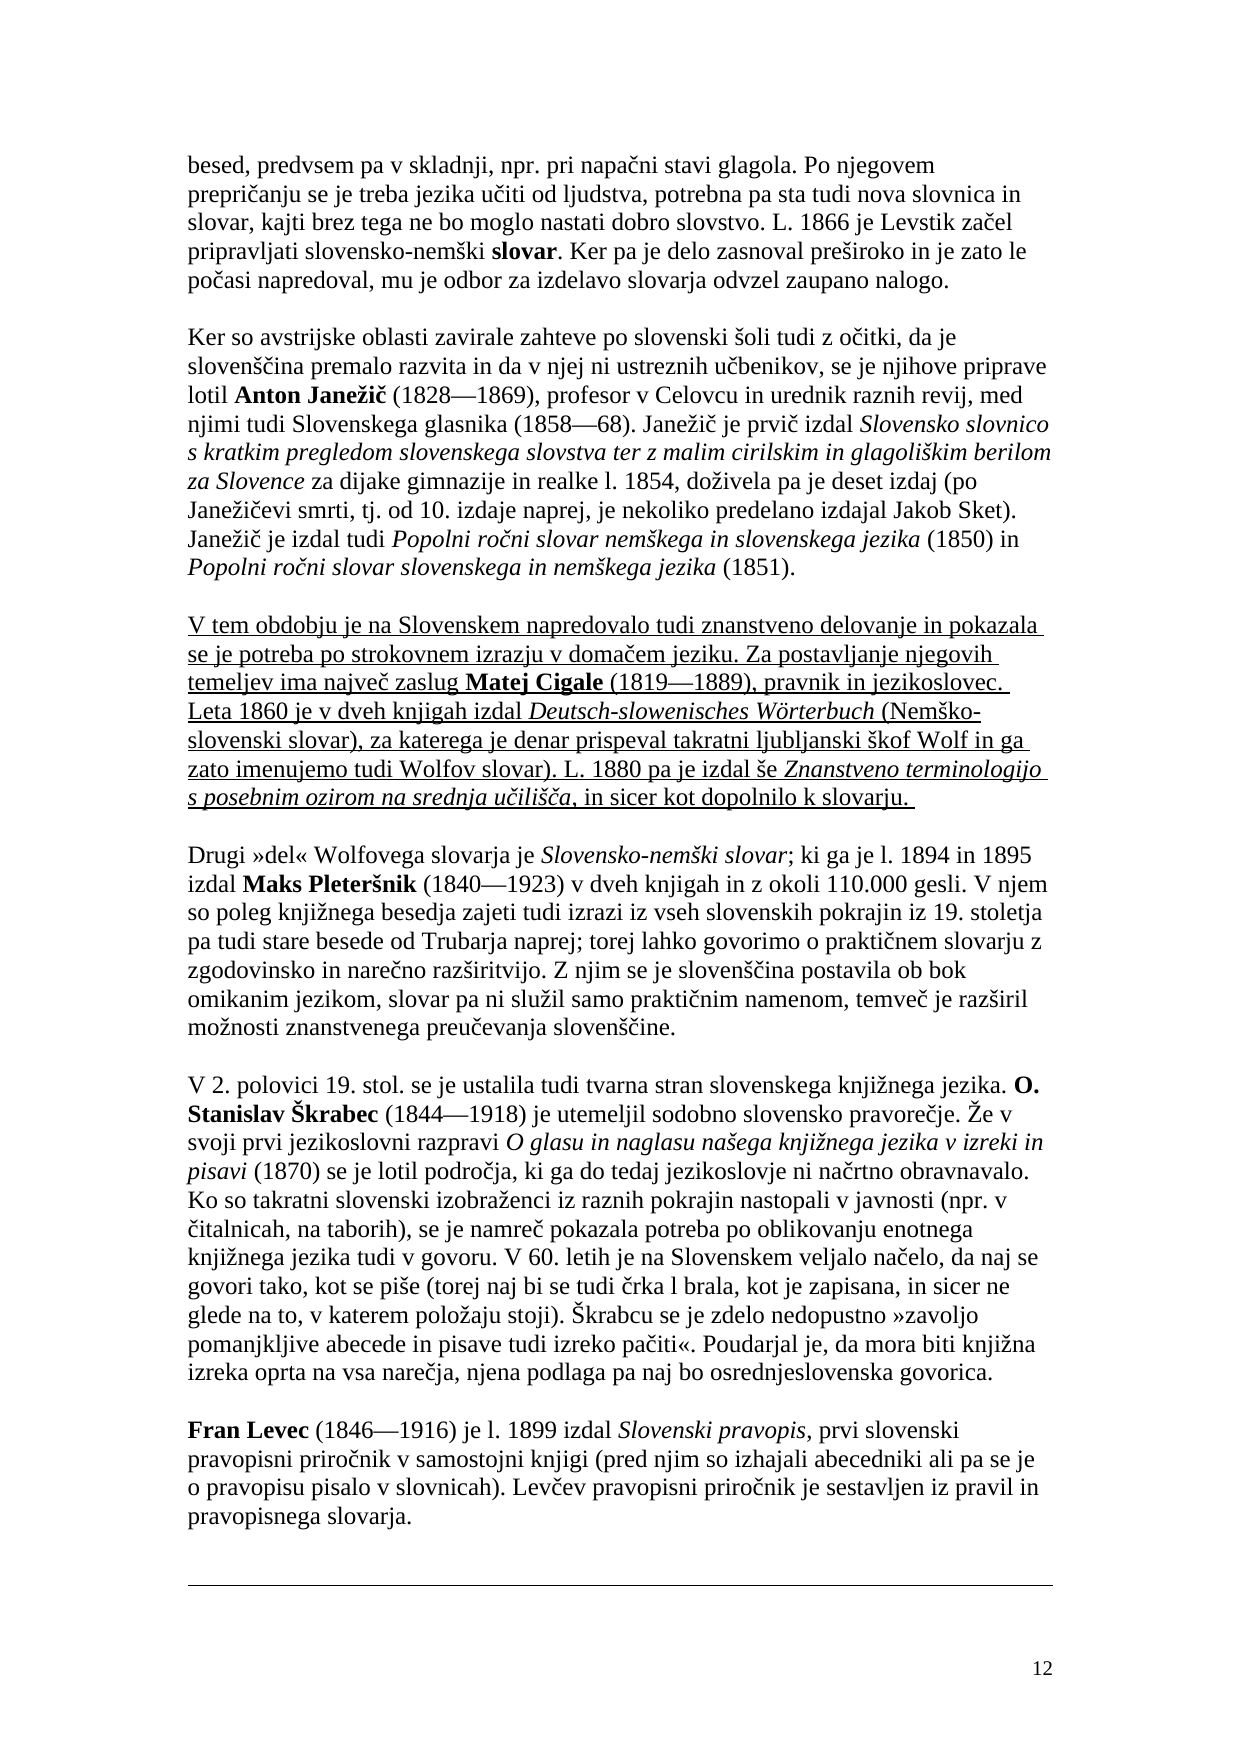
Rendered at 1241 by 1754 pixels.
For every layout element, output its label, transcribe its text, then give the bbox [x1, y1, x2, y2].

text V 2. polovici 19. stol. se je ustalila tudi tvarna stran slovenskega knjižnega jezika. O. Stanislav Škrabec (1844—1918) je utemeljil sodobno slovensko pravorečje. Že v svoji prvi jezikoslovni razpravi O glasu in naglasu našega knjižnega jezika v izreki in pisavi (1870) se je lotil področja, ki ga do tedaj jezikoslovje ni načrtno obravnavalo. Ko so takratni slovenski izobraženci iz raznih pokrajin nastopali v javnosti (npr. v čitalnicah, na taborih), se je namreč pokazala potreba po oblikovanju enotnega knjižnega jezika tudi v govoru. V 60. letih je na Slovenskem veljalo načelo, da naj se govori tako, kot se piše (torej naj bi se tudi črka l brala, kot je zapisana, in sicer ne glede na to, v katerem položaju stoji). Škrabcu se je zdelo nedopustno »zavoljo pomanjkljive abecede in pisave tudi izreko pačiti«. Poudarjal je, da mora biti knjižna izreka oprta na vsa narečja, njena podlaga pa naj bo osrednjeslovenska govorica. [187, 1070, 1053, 1386]
text besed, predvsem pa v skladnji, npr. pri napačni stavi glagola. Po njegovem prepričanju se je treba jezika učiti od ljudstva, potrebna pa sta tudi nova slovnica in slovar, kajti brez tega ne bo moglo nastati dobro slovstvo. L. 1866 je Levstik začel pripravljati slovensko-nemški slovar. Ker pa je delo zasnoval preširoko in je zato le počasi napredoval, mu je odbor za izdelavo slovarja odvzel zaupano nalogo. [187, 150, 1053, 294]
text Ker so avstrijske oblasti zavirale zahteve po slovenski šoli tudi z očitki, da je slovenščina premalo razvita in da v njej ni ustreznih učbenikov, se je njihove priprave lotil Anton Janežič (1828—1869), profesor v Celovcu in urednik raznih revij, med njimi tudi Slovenskega glasnika (1858—68). Janežič je prvič izdal Slovensko slovnico s kratkim pregledom slovenskega slovstva ter z malim cirilskim in glagoliškim berilom za Slovence za dijake gimnazije in realke l. 1854, doživela pa je deset izdaj (po Janežičevi smrti, tj. od 10. izdaje naprej, je nekoliko predelano izdajal Jakob Sket). Janežič je izdal tudi Popolni ročni slovar nemškega in slovenskega jezika (1850) in Popolni ročni slovar slovenskega in nemškega jezika (1851). [187, 322, 1053, 581]
text Drugi »del« Wolfovega slovarja je Slovensko-nemški slovar; ki ga je l. 1894 in 1895 izdal Maks Pleteršnik (1840—1923) v dveh knjigah in z okoli 110.000 gesli. V njem so poleg knjižnega besedja zajeti tudi izrazi iz vseh slovenskih pokrajin iz 19. stoletja pa tudi stare besede od Trubarja naprej; torej lahko govorimo o praktičnem slovarju z zgodovinsko in narečno razširitvijo. Z njim se je slovenščina postavila ob bok omikanim jezikom, slovar pa ni služil samo praktičnim namenom, temveč je razširil možnosti znanstvenega preučevanja slovenščine. [187, 840, 1053, 1041]
text Fran Levec (1846—1916) je l. 1899 izdal Slovenski pravopis, prvi slovenski pravopisni priročnik v samostojni knjigi (pred njim so izhajali abecedniki ali pa se je o pravopisu pisalo v slovnicah). Levčev pravopisni priročnik je sestavljen iz pravil in pravopisnega slovarja. [187, 1415, 1053, 1530]
text V tem obdobju je na Slovenskem napredovalo tudi znanstveno delovanje in pokazala se je potreba po strokovnem izrazju v domačem jeziku. Za postavljanje njegovih temeljev ima največ zaslug Matej Cigale (1819—1889), pravnik in jezikoslovec. Leta 1860 je v dveh knjigah izdal Deutsch-slowenisches Wörterbuch (Nemško-slovenski slovar), za katerega je denar prispeval takratni ljubljanski škof Wolf in ga zato imenujemo tudi Wolfov slovar). L. 1880 pa je izdal še Znanstveno terminologijo s posebnim ozirom na srednja učilišča, in sicer kot dopolnilo k slovarju. [187, 610, 1053, 811]
